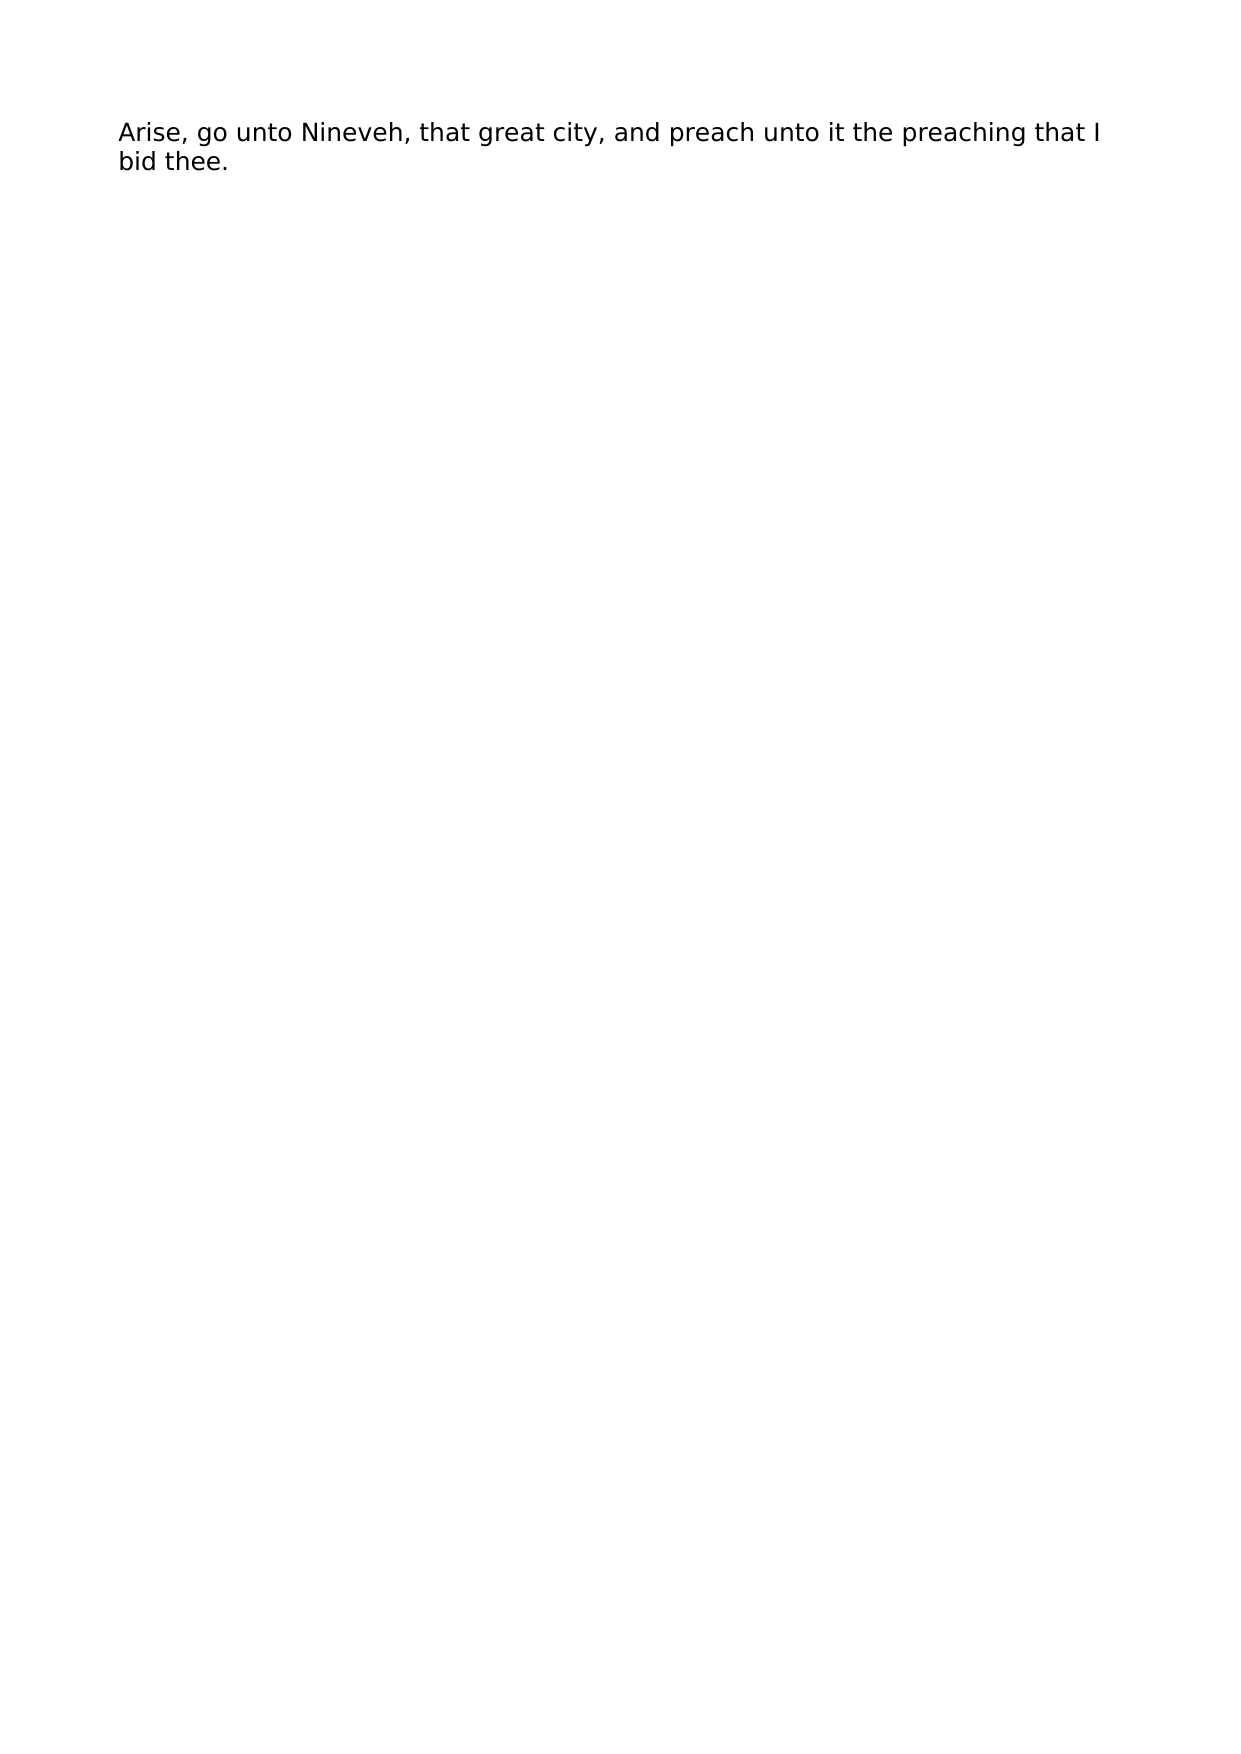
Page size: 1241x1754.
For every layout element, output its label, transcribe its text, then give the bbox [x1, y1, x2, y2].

text Arise, go unto Nineveh, that great city, and preach unto it the preaching that I bid thee. [118, 118, 1122, 176]
